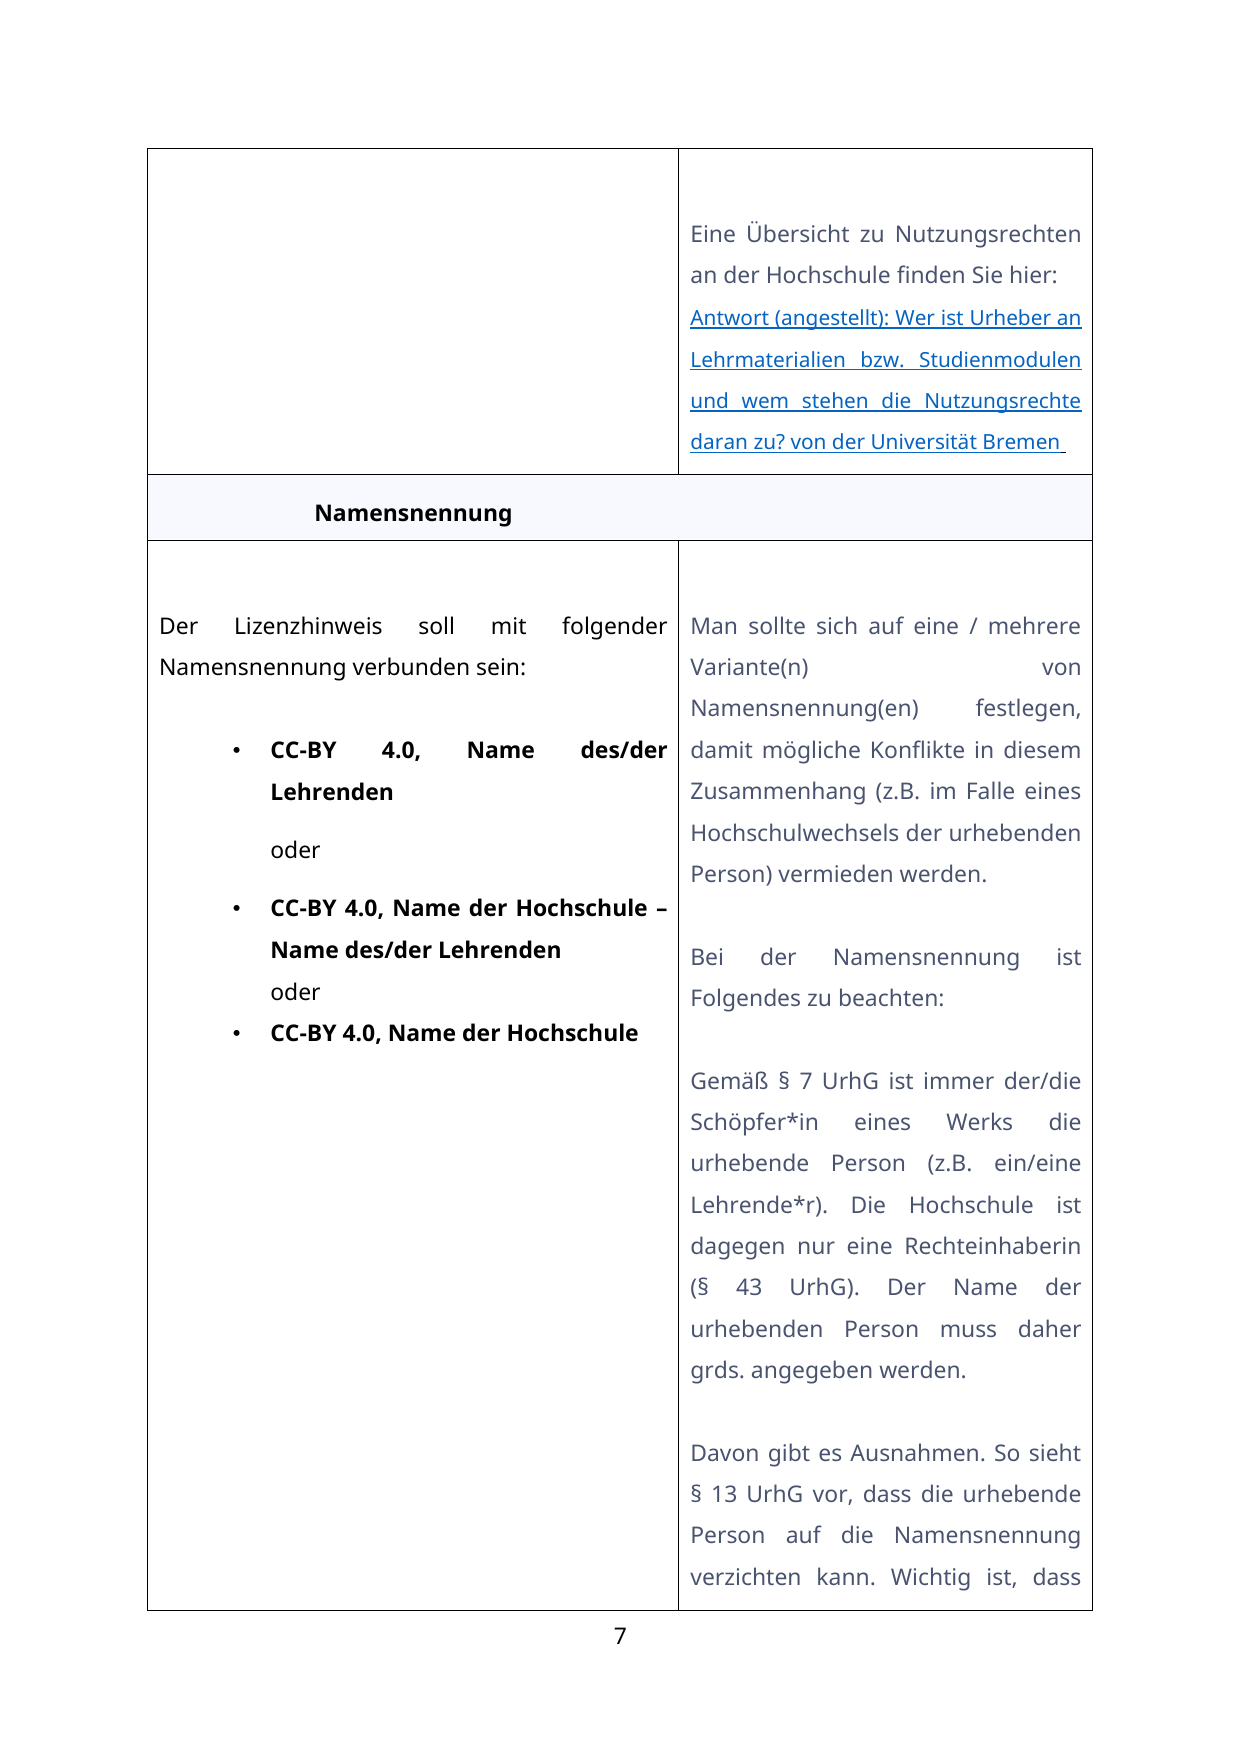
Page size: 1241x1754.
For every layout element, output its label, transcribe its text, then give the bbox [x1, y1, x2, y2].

table_cell [679, 475, 1092, 539]
table_cell Man sollte sich auf eine / mehrere Variante(n) von Namensnennung(en) festlegen, damit mögliche Konflikte in diesem Zusammenhang (z.B. im Falle eines Hochschulwechsels der urhebenden Person) vermieden werden. Bei der Namensnennung ist Folgendes zu beachten: Gemäß § 7 UrhG ist immer der/die Schöpfer*in eines Werks die urhebende Person (z.B. ein/eine Lehrende*r). Die Hochschule ist dagegen nur eine Rechteinhaberin (§ 43 UrhG). Der Name der urhebenden Person muss daher grds. angegeben werden. Davon gibt es Ausnahmen. So sieht § 13 UrhG vor, dass die urhebende Person auf die Namensnennung verzichten kann. Wichtig ist, dass [679, 541, 1092, 1610]
table_cell Der Lizenzhinweis soll mit folgender Namensnennung verbunden sein: CC-BY 4.0, Name des/der Lehrenden oder CC-BY 4.0, Name der Hochschule – Name des/der Lehrenden oder CC-BY 4.0, Name der Hochschule [148, 541, 678, 1610]
table_cell [148, 149, 678, 473]
table_cell Namensnennung [148, 475, 679, 539]
table_cell Eine Übersicht zu Nutzungsrechten an der Hochschule finden Sie hier: Antwort (angestellt): Wer ist Urheber an Lehrmaterialien bzw. Studienmodulen und wem stehen die Nutzungsrechte daran zu? von der Universität Bremen [679, 149, 1092, 473]
